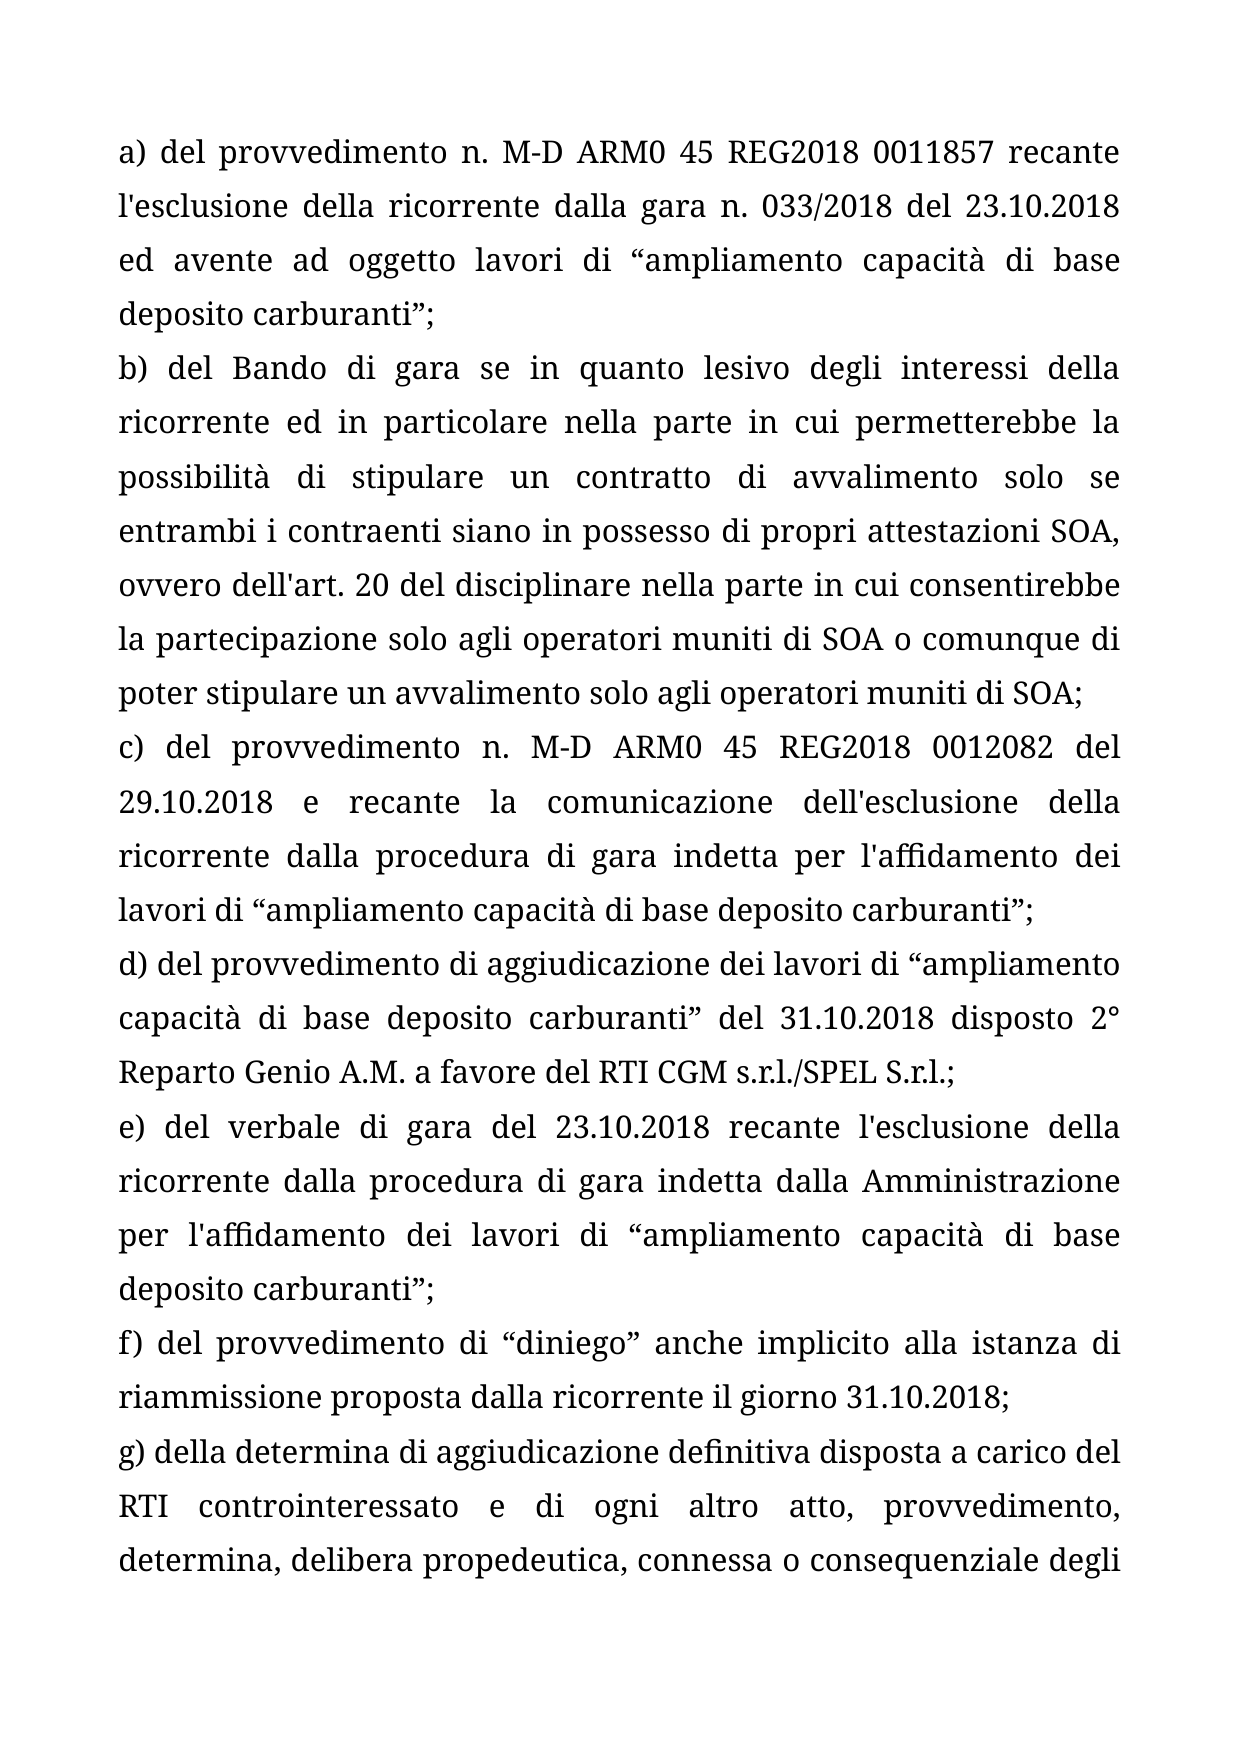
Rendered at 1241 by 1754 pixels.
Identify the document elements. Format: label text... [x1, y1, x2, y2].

text g) della determina di aggiudicazione definitiva disposta a carico del RTI controinteressato e di ogni altro atto, provvedimento, determina, delibera propedeutica, connessa o consequenziale degli [118, 1418, 1122, 1581]
text b) del Bando di gara se in quanto lesivo degli interessi della ricorrente ed in particolare nella parte in cui permetterebbe la possibilità di stipulare un contratto di avvalimento solo se entrambi i contraenti siano in possesso di propri attestazioni SOA, ovvero dell'art. 20 del disciplinare nella parte in cui consentirebbe la partecipazione solo agli operatori muniti di SOA o comunque di poter stipulare un avvalimento solo agli operatori muniti di SOA; [118, 335, 1122, 714]
text c) del provvedimento n. M-D ARM0 45 REG2018 0012082 del 29.10.2018 e recante la comunicazione dell'esclusione della ricorrente dalla procedura di gara indetta per l'affidamento dei lavori di “ampliamento capacità di base deposito carburanti”; [118, 714, 1122, 931]
text a) del provvedimento n. M-D ARM0 45 REG2018 0011857 recante l'esclusione della ricorrente dalla gara n. 033/2018 del 23.10.2018 ed avente ad oggetto lavori di “ampliamento capacità di base deposito carburanti”; [118, 118, 1122, 335]
text d) del provvedimento di aggiudicazione dei lavori di “ampliamento capacità di base deposito carburanti” del 31.10.2018 disposto 2° Reparto Genio A.M. a favore del RTI CGM s.r.l./SPEL S.r.l.; [118, 931, 1122, 1093]
text f) del provvedimento di “diniego” anche implicito alla istanza di riammissione proposta dalla ricorrente il giorno 31.10.2018; [118, 1310, 1122, 1418]
text e) del verbale di gara del 23.10.2018 recante l'esclusione della ricorrente dalla procedura di gara indetta dalla Amministrazione per l'affidamento dei lavori di “ampliamento capacità di base deposito carburanti”; [118, 1093, 1122, 1310]
